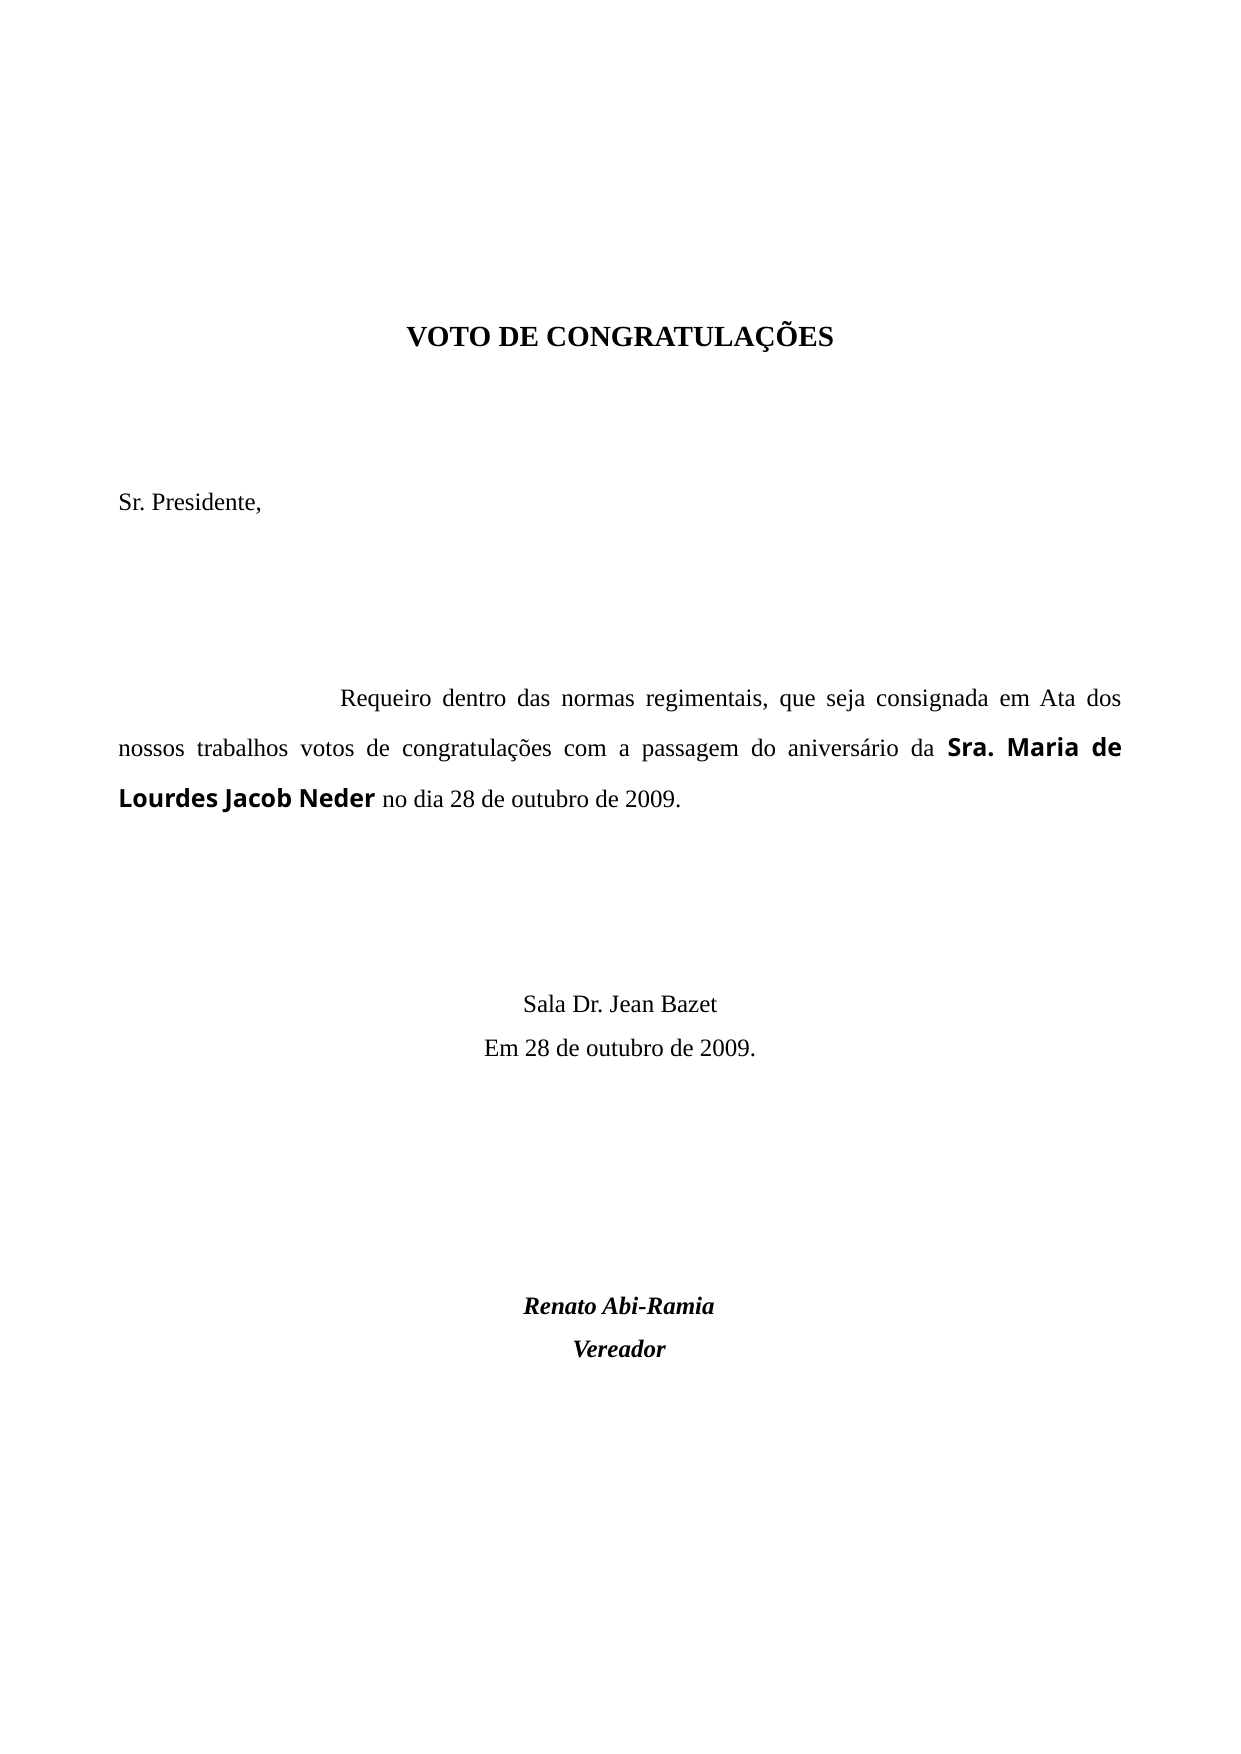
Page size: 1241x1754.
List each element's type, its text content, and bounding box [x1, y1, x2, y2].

text Requeiro dentro das normas regimentais, que seja consignada em Ata dos nossos trabalhos votos de congratulações com a passagem do aniversário da Sra. Maria de Lourdes Jacob Neder no dia 28 de outubro de 2009. [118, 683, 1122, 814]
text Vereador [118, 1334, 1122, 1363]
text Renato Abi-Ramia [118, 1291, 1122, 1320]
text Sala Dr. Jean Bazet [118, 989, 1122, 1018]
text Sr. Presidente, [118, 487, 1122, 516]
text VOTO DE CONGRATULAÇÕES [118, 319, 1122, 353]
text Em 28 de outubro de 2009. [118, 1033, 1122, 1061]
